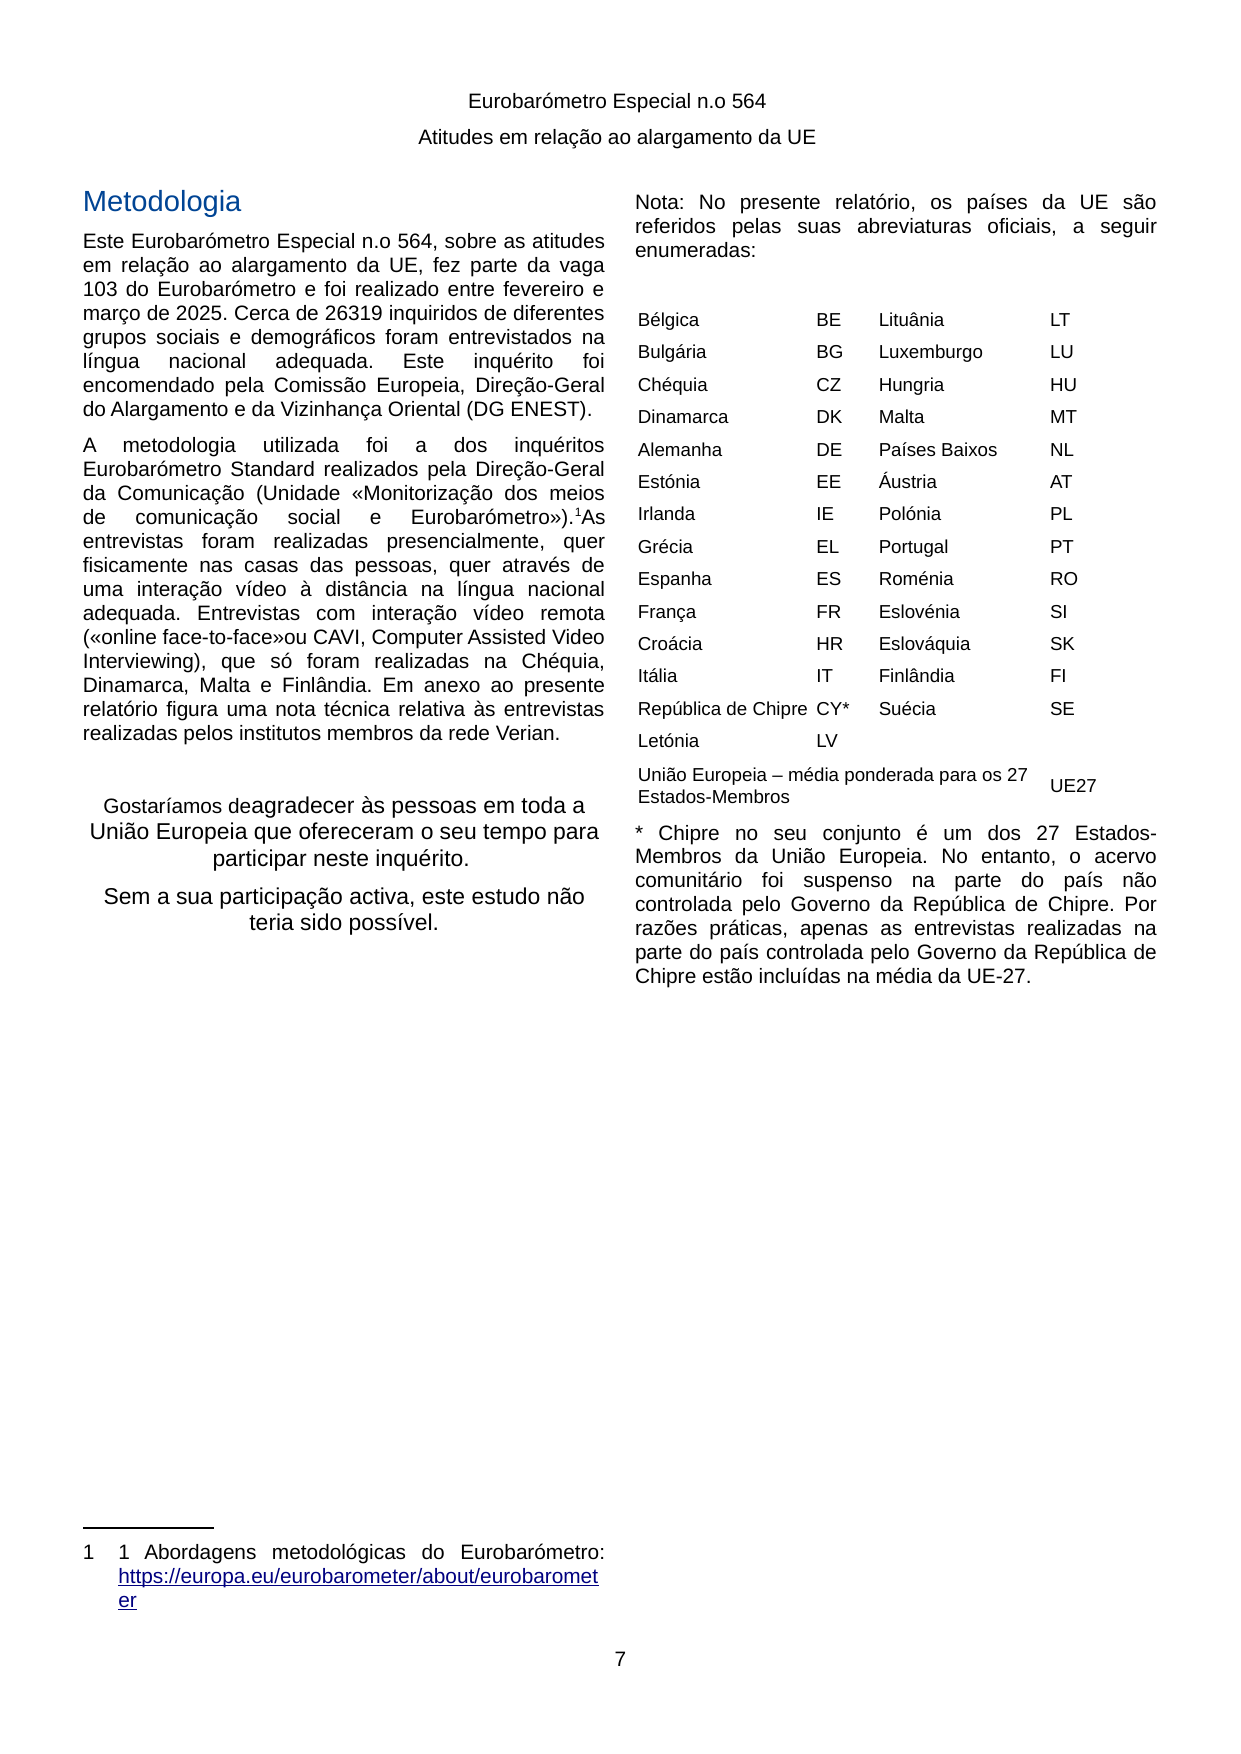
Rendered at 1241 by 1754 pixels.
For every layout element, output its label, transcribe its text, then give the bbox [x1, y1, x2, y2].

table_cell RO [1047, 563, 1157, 595]
table_cell CY* [813, 692, 876, 724]
table_cell Espanha [635, 563, 813, 595]
table_cell FR [813, 595, 876, 627]
table_cell EL [813, 530, 876, 563]
table_cell Irlanda [635, 498, 813, 530]
table_cell [1047, 725, 1157, 757]
table_cell Eslováquia [876, 628, 1047, 660]
table_cell HU [1047, 368, 1157, 401]
table_header Lituânia [876, 304, 1047, 336]
table_cell SI [1047, 595, 1157, 627]
table_cell Suécia [876, 692, 1047, 724]
table_header Bélgica [635, 304, 813, 336]
table_cell Polónia [876, 498, 1047, 530]
table_header LT [1047, 304, 1157, 336]
table_cell Países Baixos [876, 433, 1047, 465]
text Nota: No presente relatório, os países da UE são referidos pelas suas abreviaturas oficiais, a seguir enumeradas: [635, 190, 1157, 262]
table_cell HR [813, 628, 876, 660]
table_cell Bulgária [635, 336, 813, 368]
table_cell Malta [876, 401, 1047, 433]
table_cell NL [1047, 433, 1157, 465]
table_cell França [635, 595, 813, 627]
table_cell Luxemburgo [876, 336, 1047, 368]
text 1 Abordagens metodológicas do Eurobarómetro: https://europa.eu/eurobarometer/about/eurobarometer [83, 1540, 605, 1612]
table_cell SE [1047, 692, 1157, 724]
table_cell PT [1047, 530, 1157, 563]
table_cell DK [813, 401, 876, 433]
table_cell Estónia [635, 465, 813, 498]
table_cell FI [1047, 660, 1157, 692]
text Este Eurobarómetro Especial n.o 564, sobre as atitudes em relação ao alargamento da UE, fez parte da vaga 103 do Eurobarómetro e foi realizado entre fevereiro e março de 2025. Cerca de 26319 inquiridos de diferentes grupos sociais e demográficos foram entrevistados na língua nacional adequada. Este inquérito foi encomendado pela Comissão Europeia, Direção-Geral do Alargamento e da Vizinhança Oriental (DG ENEST). [83, 229, 605, 421]
table_cell União Europeia – média ponderada para os 27 Estados-Membros [635, 757, 1047, 814]
table_cell Eslovénia [876, 595, 1047, 627]
table_cell PL [1047, 498, 1157, 530]
table_cell Letónia [635, 725, 813, 757]
table_cell Roménia [876, 563, 1047, 595]
table_cell Croácia [635, 628, 813, 660]
text Metodologia [83, 184, 605, 217]
table_cell UE27 [1047, 757, 1157, 814]
table_cell IT [813, 660, 876, 692]
table_cell LU [1047, 336, 1157, 368]
text * Chipre no seu conjunto é um dos 27 Estados-Membros da União Europeia. No entanto, o acervo comunitário foi suspenso na parte do país não controlada pelo Governo da República de Chipre. Por razões práticas, apenas as entrevistas realizadas na parte do país controlada pelo Governo da República de Chipre estão incluídas na média da UE-27. [635, 820, 1157, 988]
text Sem a sua participação activa, este estudo não teria sido possível. [83, 883, 605, 936]
table_cell Itália [635, 660, 813, 692]
table_cell Hungria [876, 368, 1047, 401]
table_cell MT [1047, 401, 1157, 433]
table_cell Finlândia [876, 660, 1047, 692]
table_cell EE [813, 465, 876, 498]
table_cell IE [813, 498, 876, 530]
text Gostaríamos deagradecer às pessoas em toda a União Europeia que ofereceram o seu tempo para participar neste inquérito. [83, 792, 605, 871]
table_cell SK [1047, 628, 1157, 660]
table_cell Portugal [876, 530, 1047, 563]
table_cell Grécia [635, 530, 813, 563]
table_cell ES [813, 563, 876, 595]
table_cell DE [813, 433, 876, 465]
table_cell Chéquia [635, 368, 813, 401]
table_cell CZ [813, 368, 876, 401]
table_cell Alemanha [635, 433, 813, 465]
table_cell BG [813, 336, 876, 368]
table_cell [876, 725, 1047, 757]
text A metodologia utilizada foi a dos inquéritos Eurobarómetro Standard realizados pela Direção-Geral da Comunicação (Unidade «Monitorização dos meios de comunicação social e Eurobarómetro»).As entrevistas foram realizadas presencialmente, quer fisicamente nas casas das pessoas, quer através de uma interação vídeo à distância na língua nacional adequada. Entrevistas com interação vídeo remota («online face-to-face»ou CAVI, Computer Assisted Video Interviewing), que só foram realizadas na Chéquia, Dinamarca, Malta e Finlândia. Em anexo ao presente relatório figura uma nota técnica relativa às entrevistas realizadas pelos institutos membros da rede Verian. [83, 433, 605, 744]
table_cell AT [1047, 465, 1157, 498]
table_cell Dinamarca [635, 401, 813, 433]
table_cell República de Chipre [635, 692, 813, 724]
table_cell LV [813, 725, 876, 757]
table_cell Áustria [876, 465, 1047, 498]
table_header BE [813, 304, 876, 336]
